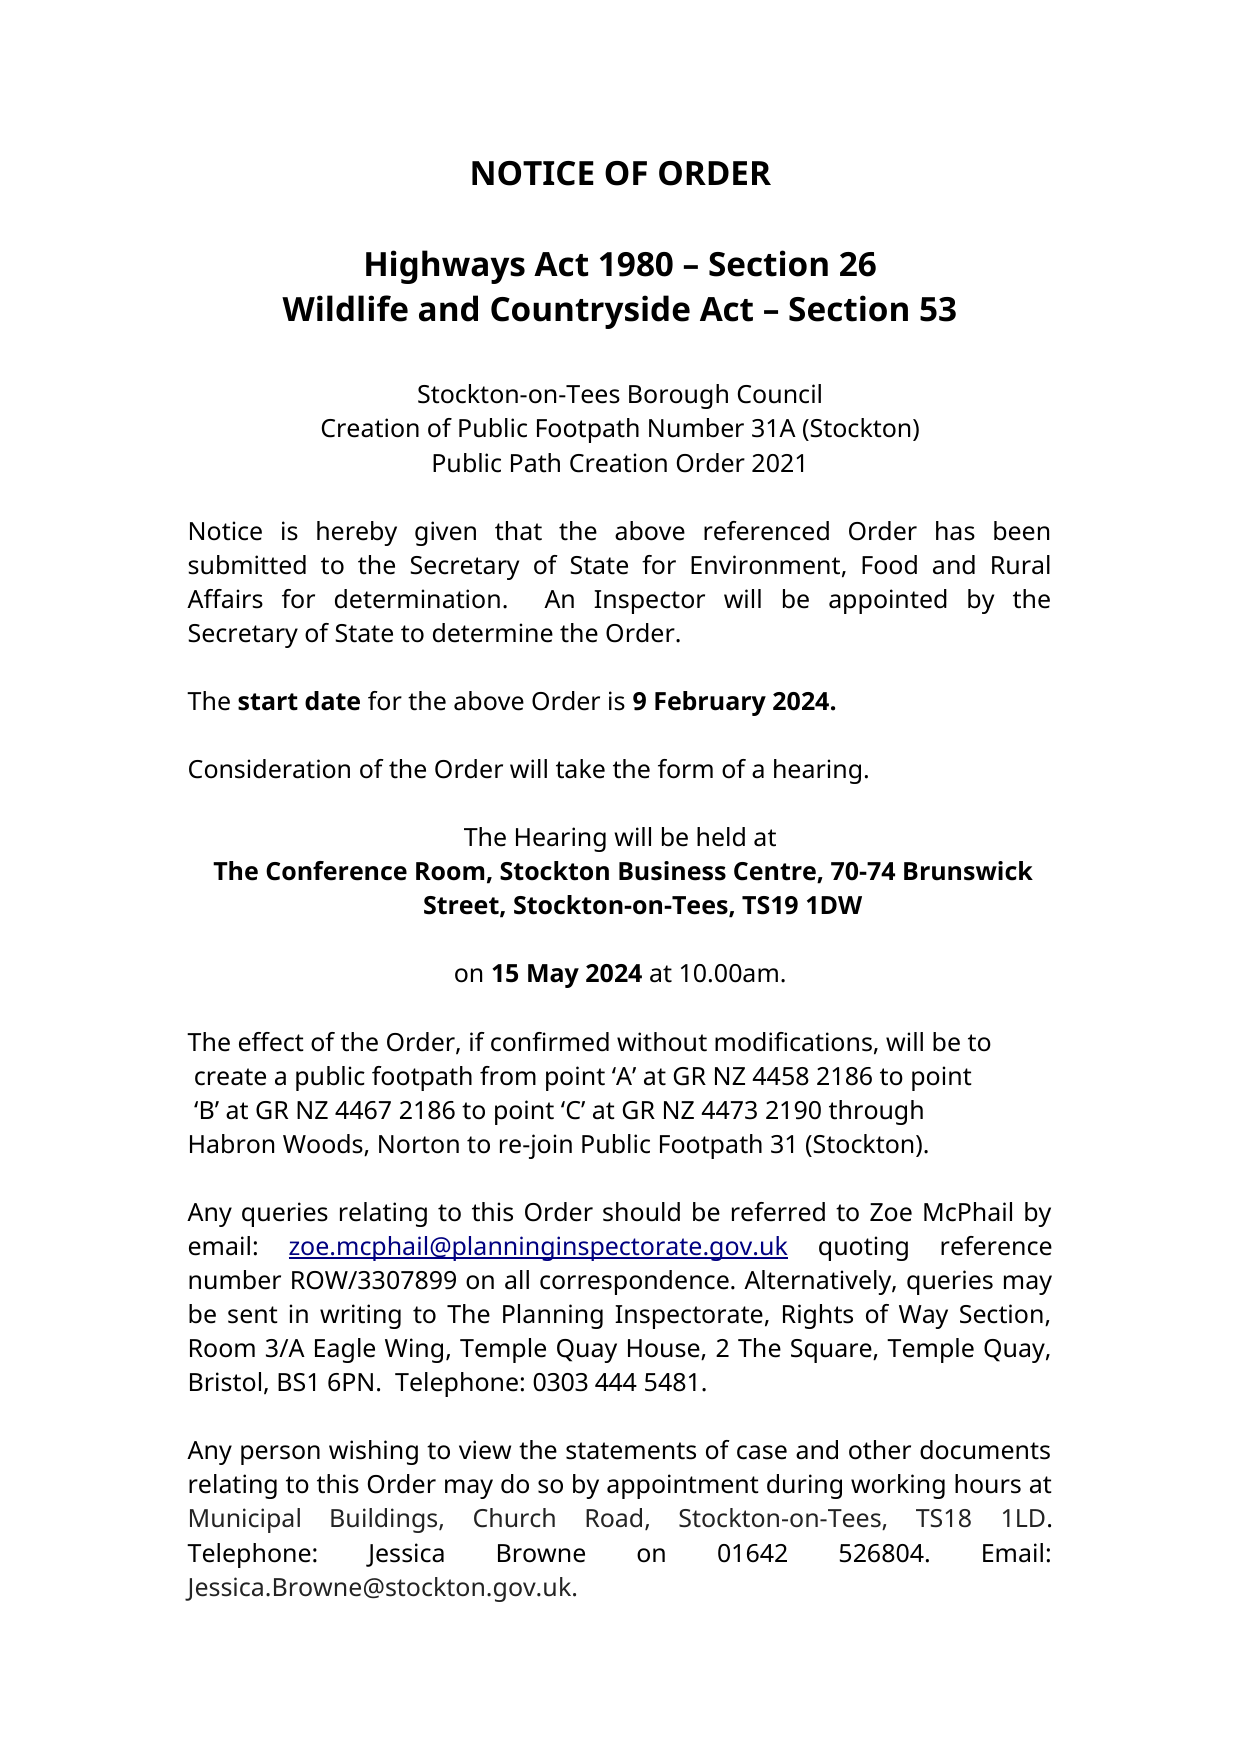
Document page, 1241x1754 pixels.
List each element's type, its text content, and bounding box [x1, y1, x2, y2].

text Habron Woods, Norton to re-join Public Footpath 31 (Stockton). [187, 1126, 1053, 1161]
text Public Path Creation Order 2021 [187, 445, 1053, 479]
text Wildlife and Countryside Act – Section 53 [187, 286, 1053, 332]
text NOTICE OF ORDER [187, 150, 1053, 195]
text Notice is hereby given that the above referenced Order has been submitted to the Secretary of State for Environment, Food and Rural Affairs for determination. An Inspector will be appointed by the Secretary of State to determine the Order. [187, 513, 1053, 649]
text on 15 May 2024 at 10.00am. [187, 956, 1053, 990]
text Any queries relating to this Order should be referred to Zoe McPhail by email: zoe.mcphail@planninginspectorate.gov.uk quoting reference number ROW/3307899 on all correspondence. Alternatively, queries may be sent in writing to The Planning Inspectorate, Rights of Way Section, Room 3/A Eagle Wing, Temple Quay House, 2 The Square, Temple Quay, Bristol, BS1 6PN. Telephone: 0303 444 5481. [187, 1194, 1053, 1399]
text Consideration of the Order will take the form of a hearing. [187, 752, 1053, 786]
text Highways Act 1980 – Section 26 [187, 241, 1053, 286]
text create a public footpath from point ‘A’ at GR NZ 4458 2186 to point [187, 1058, 1053, 1092]
text The start date for the above Order is 9 February 2024. [187, 684, 1053, 718]
text The effect of the Order, if confirmed without modifications, will be to [187, 1024, 1053, 1058]
text Any person wishing to view the statements of case and other documents relating to this Order may do so by appointment during working hours at Municipal Buildings, Church Road, Stockton-on-Tees, TS18 1LD. Telephone: Jessica Browne on 01642 526804. Email: Jessica.Browne@stockton.gov.uk. [187, 1433, 1053, 1603]
text Creation of Public Footpath Number 31A (Stockton) [187, 411, 1053, 445]
text The Conference Room, Stockton Business Centre, 70-74 Brunswick Street, Stockton-on-Tees, TS19 1DW [187, 854, 1053, 922]
text ‘B’ at GR NZ 4467 2186 to point ‘C’ at GR NZ 4473 2190 through [187, 1092, 1053, 1126]
text The Hearing will be held at [187, 820, 1053, 854]
text Stockton-on-Tees Borough Council [187, 377, 1053, 411]
